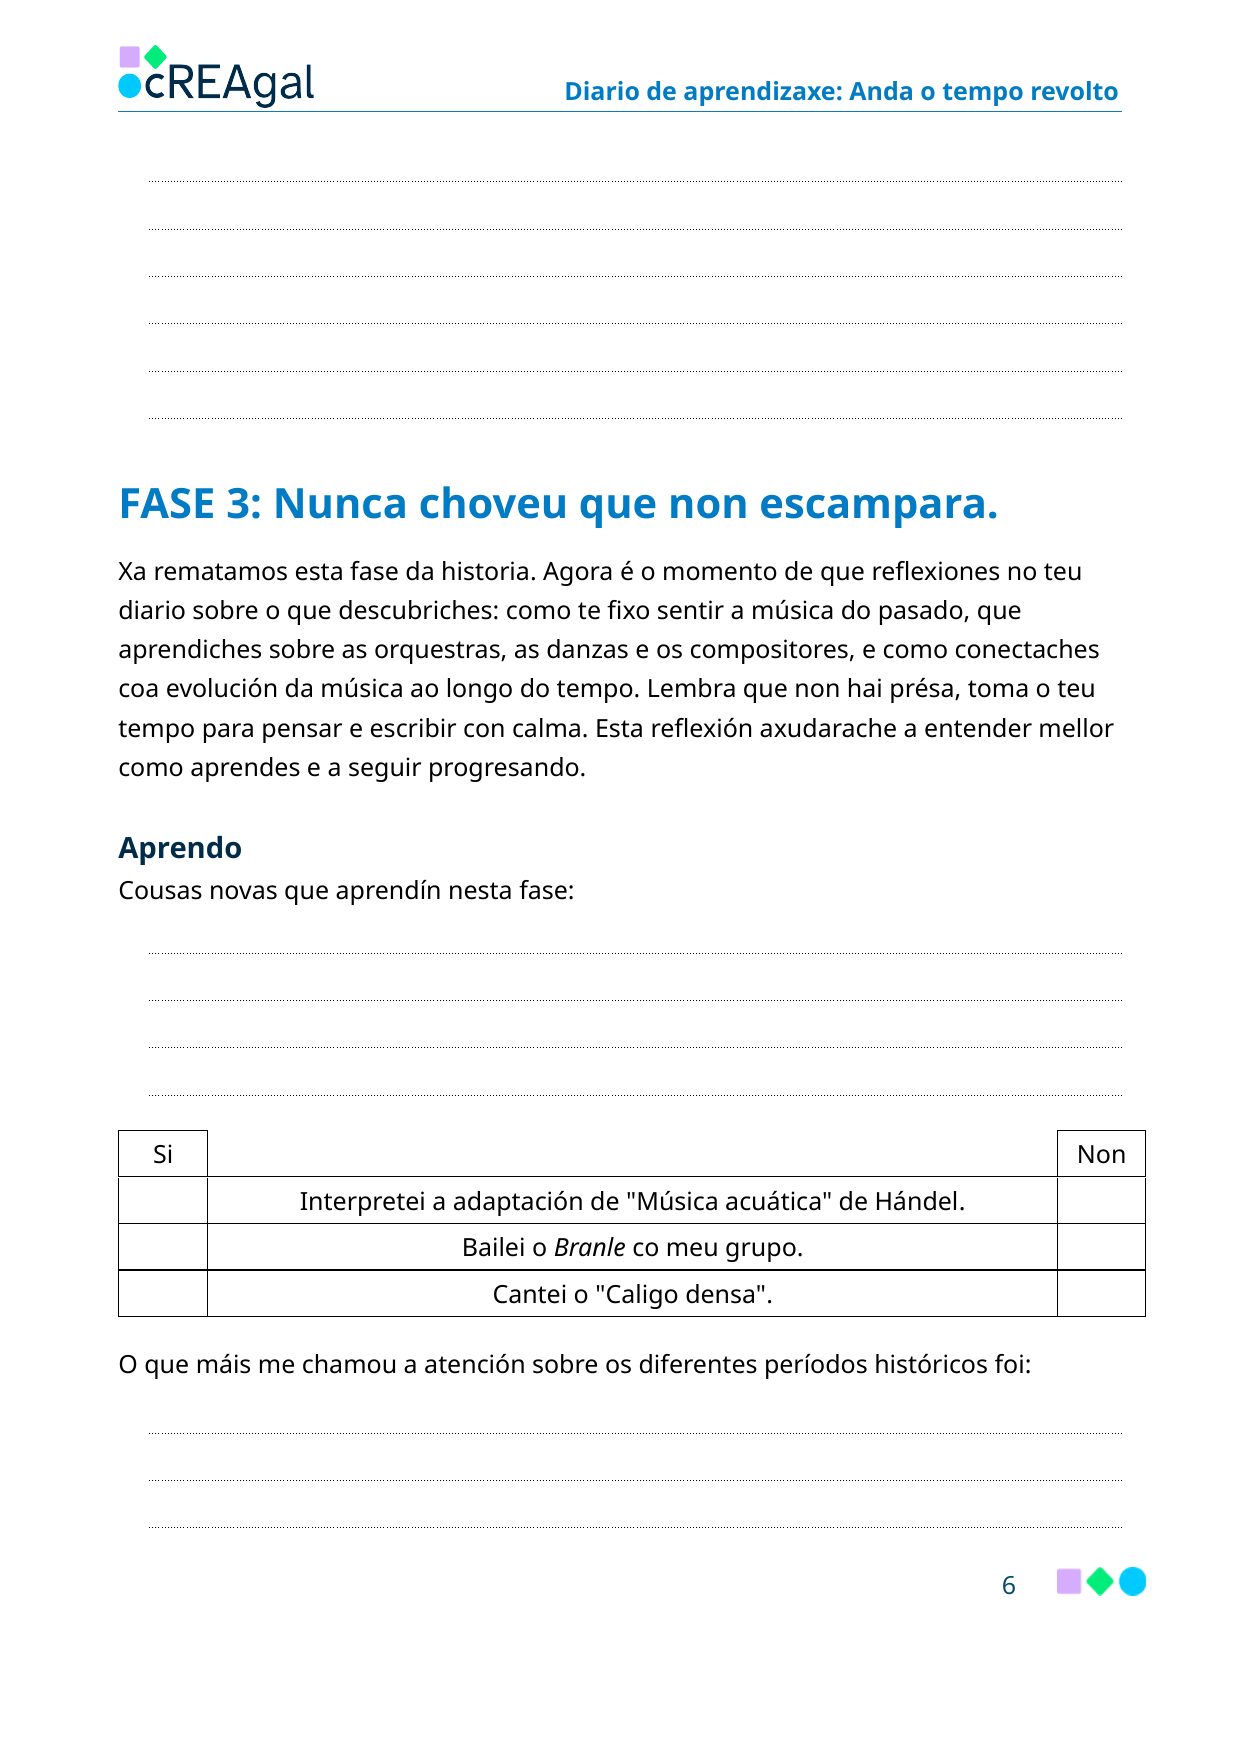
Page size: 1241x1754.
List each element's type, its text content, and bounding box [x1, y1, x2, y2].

picture [1136, 1584, 1147, 1596]
table_cell [148, 183, 1122, 230]
table_cell [148, 1001, 1122, 1048]
table_cell [119, 1271, 207, 1316]
text Xa rematamos esta fase da historia. Agora é o momento de que reflexiones no teu diario sobre o que descubriches: como te fixo sentir a música do pasado, que aprendiches sobre as orquestras, as danzas e os compositores, e como conectaches coa evolución da música ao longo do tempo. Lembra que non hai présa, toma o teu tempo para pensar e escribir con calma. Esta reflexión axudarache a entender mellor como aprendes e a seguir progresando. [118, 553, 1122, 783]
text Cousas novas que aprendín nesta fase: [118, 873, 1122, 907]
table_cell [148, 372, 1122, 419]
subtitle Aprendo [118, 827, 1122, 867]
table_cell [148, 277, 1122, 324]
table_cell [148, 1049, 1122, 1096]
picture [1057, 1567, 1130, 1596]
table_cell [148, 135, 1122, 182]
text O que máis me chamou a atención sobre os diferentes períodos históricos foi: [118, 1347, 1122, 1381]
table_cell [1058, 1271, 1145, 1316]
table_header [148, 1387, 1122, 1434]
table_header [148, 907, 1122, 954]
table_cell Cantei o "Caligo densa". [208, 1271, 1057, 1316]
table_header [208, 1130, 1057, 1176]
table_cell [148, 1481, 1122, 1528]
picture [118, 45, 314, 108]
picture [1137, 1567, 1147, 1578]
table_cell [119, 1178, 207, 1223]
table_cell [148, 1434, 1122, 1481]
table_cell Interpretei a adaptación de "Música acuática" de Hándel. [208, 1178, 1057, 1223]
table_cell [148, 230, 1122, 277]
table_header Non [1058, 1131, 1145, 1176]
table_cell [119, 1224, 207, 1269]
table_cell [148, 954, 1122, 1001]
table_header Si [119, 1131, 207, 1176]
subtitle FASE 3: Nunca choveu que non escampara. [118, 474, 1122, 531]
table_cell [148, 324, 1122, 372]
table_cell Bailei o Branle co meu grupo. [208, 1224, 1057, 1269]
table_cell [1058, 1224, 1145, 1269]
table_cell [1058, 1178, 1145, 1223]
